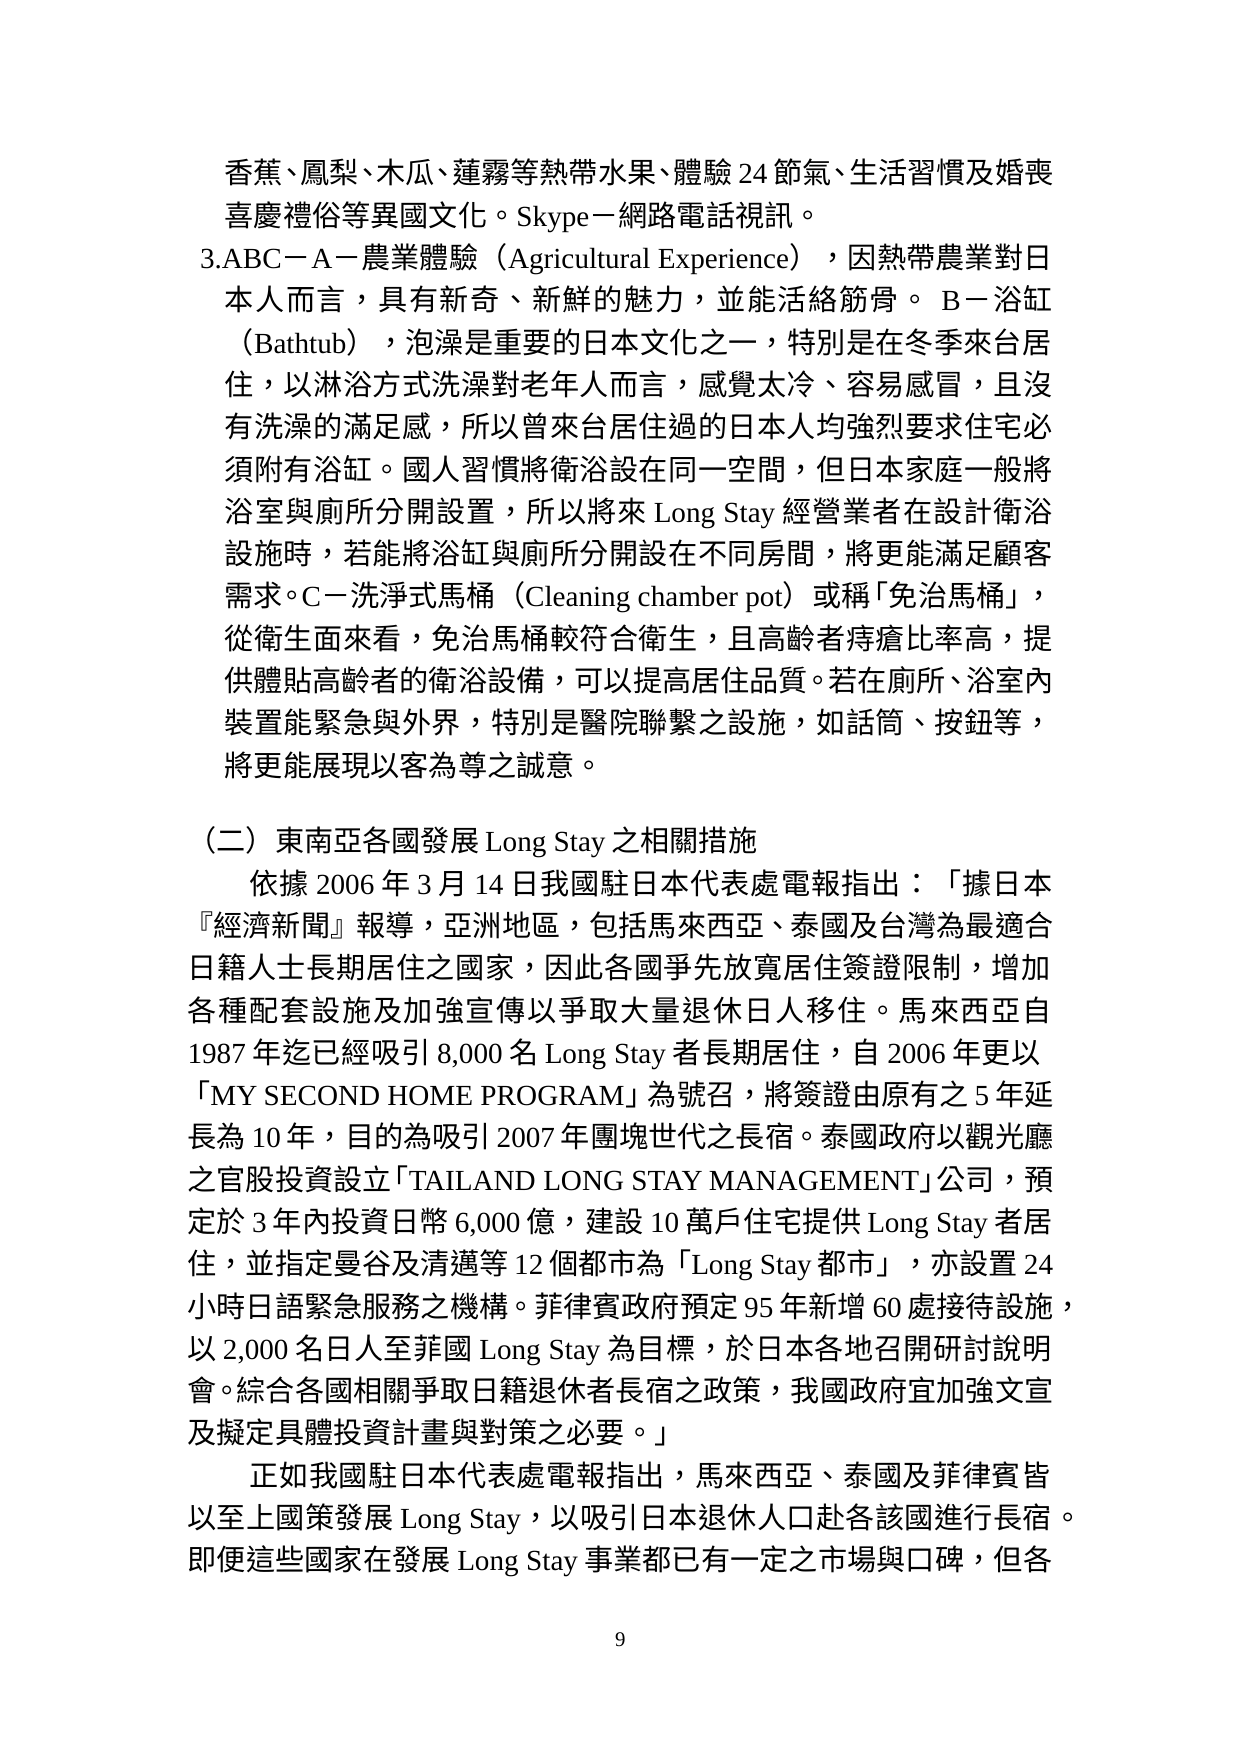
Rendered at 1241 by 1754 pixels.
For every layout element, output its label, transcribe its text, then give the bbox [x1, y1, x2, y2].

text 依據2006年3月14日我國駐日本代表處電報指出：「據日本『經濟新聞』報導，亞洲地區，包括馬來西亞、泰國及台灣為最適合日籍人士長期居住之國家，因此各國爭先放寬居住簽證限制，增加各種配套設施及加強宣傳以爭取大量退休日人移住。馬來西亞自1987年迄已經吸引8,000名Long Stay者長期居住，自2006年更以「MY SECOND HOME PROGRAM」為號召，將簽證由原有之5年延長為10年，目的為吸引2007年團塊世代之長宿。泰國政府以觀光廳之官股投資設立「TAILAND LONG STAY MANAGEMENT」公司，預定於3年內投資日幣6,000億，建設10萬戶住宅提供Long Stay者居住，並指定曼谷及清邁等12個都市為「Long Stay都市」，亦設置24小時日語緊急服務之機構。菲律賓政府預定95年新增60處接待設施，以2,000名日人至菲國Long Stay為目標，於日本各地召開研討說明會。綜合各國相關爭取日籍退休者長宿之政策，我國政府宜加強文宣及擬定具體投資計畫與對策之必要。」 [187, 860, 1053, 1452]
text 3.ABC－A－農業體驗（Agricultural Experience），因熱帶農業對日本人而言，具有新奇、新鮮的魅力，並能活絡筋骨。 B－浴缸（Bathtub），泡澡是重要的日本文化之一，特別是在冬季來台居住，以淋浴方式洗澡對老年人而言，感覺太冷、容易感冒，且沒有洗澡的滿足感，所以曾來台居住過的日本人均強烈要求住宅必須附有浴缸。國人習慣將衛浴設在同一空間，但日本家庭一般將浴室與廁所分開設置，所以將來Long Stay經營業者在設計衛浴設施時，若能將浴缸與廁所分開設在不同房間，將更能滿足顧客需求。C－洗淨式馬桶（Cleaning chamber pot）或稱「免治馬桶」，從衛生面來看，免治馬桶較符合衛生，且高齡者痔瘡比率高，提供體貼高齡者的衛浴設備，可以提高居住品質。若在廁所、浴室內裝置能緊急與外界，特別是醫院聯繫之設施，如話筒、按鈕等，將更能展現以客為尊之誠意。 [200, 234, 1053, 784]
text 正如我國駐日本代表處電報指出，馬來西亞、泰國及菲律賓皆以至上國策發展Long Stay，以吸引日本退休人口赴各該國進行長宿。即便這些國家在發展Long Stay事業都已有一定之市場與口碑，但各國還是非常積極參與東京Long Stay Forum，並於日本其他地區舉辦Long Stay 廣宣召募客人相關活動，如馬來西亞於2006年12月20日於日本東京舉辦「Malaysia Long Stay Seminar」，並於日本媒體購買整版廣告大肆宣傳，泰國預定吸引15萬日本團塊世代參與於2007年6月28日至7月1日於曼谷舉辦之促銷活動。這些國家為配合至上國策之發展，在行政配套上皆有完備的規劃及設計，以下就馬、泰、菲等東南亞國家Long Stay事業統籌機關、簽證、醫療及休閒娛樂等予以說明如下： [187, 1452, 1053, 1579]
text 香蕉、鳳梨、木瓜、蓮霧等熱帶水果、體驗24節氣、生活習慣及婚喪喜慶禮俗等異國文化。Skype－網路電話視訊。 [200, 150, 1053, 234]
text （二）東南亞各國發展Long Stay之相關措施 [187, 818, 1053, 860]
